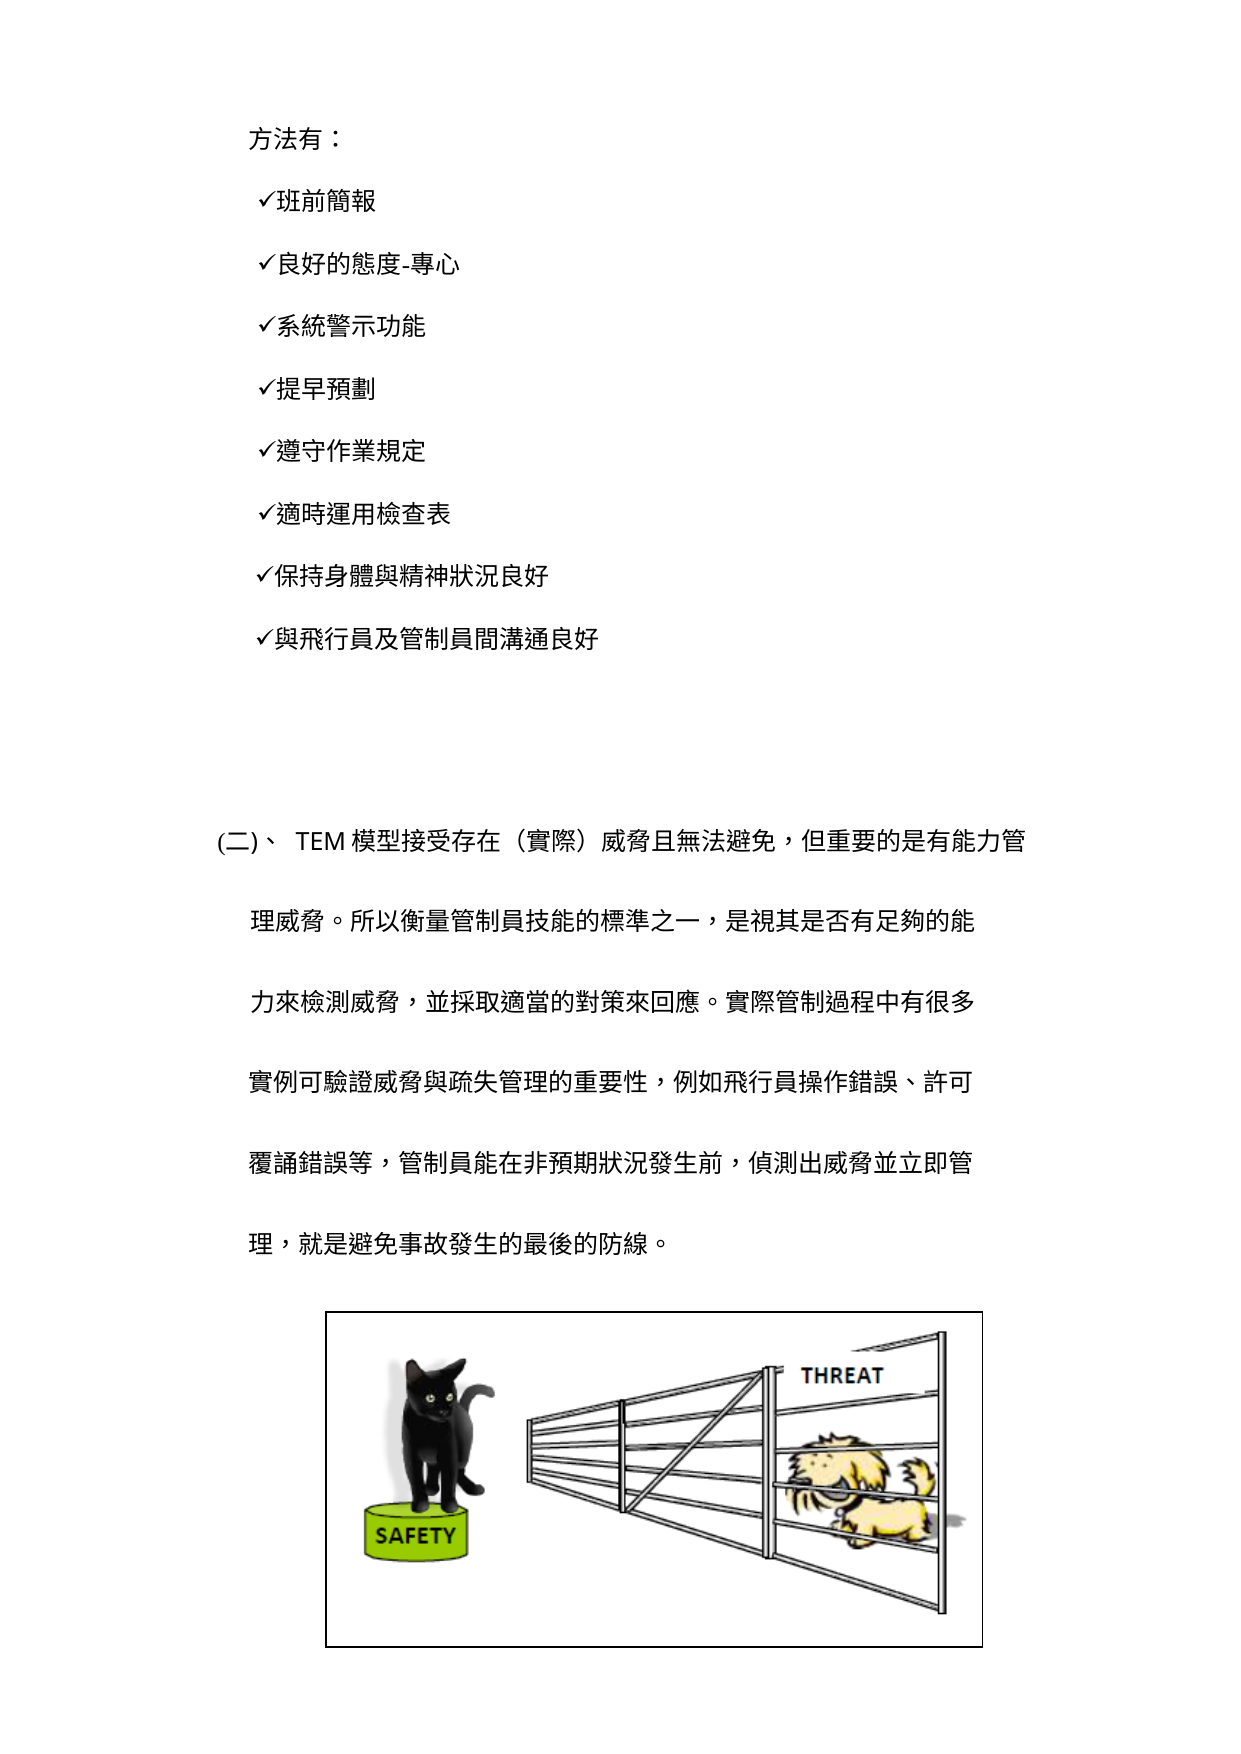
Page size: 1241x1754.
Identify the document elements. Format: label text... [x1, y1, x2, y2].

text (二)、 TEM模型接受存在（實際）威脅且無法避免，但重要的是有能力管 [192, 797, 1053, 860]
text 提早預劃 [192, 346, 1053, 408]
text 保持身體與精神狀況良好 [192, 533, 1053, 596]
text 實例可驗證威脅與疏失管理的重要性，例如飛行員操作錯誤、許可 [192, 1039, 1053, 1102]
text 系統警示功能 [192, 283, 1053, 346]
text 與飛行員及管制員間溝通良好 [192, 596, 1053, 658]
text 力來檢測威脅，並採取適當的對策來回應。實際管制過程中有很多 [192, 959, 1053, 1021]
text 覆誦錯誤等，管制員能在非預期狀況發生前，偵測出威脅並立即管 [192, 1120, 1053, 1182]
text 理，就是避免事故發生的最後的防線。 [192, 1201, 1053, 1263]
text 適時運用檢查表 [192, 471, 1053, 533]
text 理威脅。所以衡量管制員技能的標準之一，是視其是否有足夠的能 [192, 878, 1053, 941]
text 方法有： [192, 96, 1053, 158]
text 遵守作業規定 [192, 408, 1053, 471]
text 班前簡報 [192, 158, 1053, 221]
text 良好的態度-專心 [192, 221, 1053, 283]
